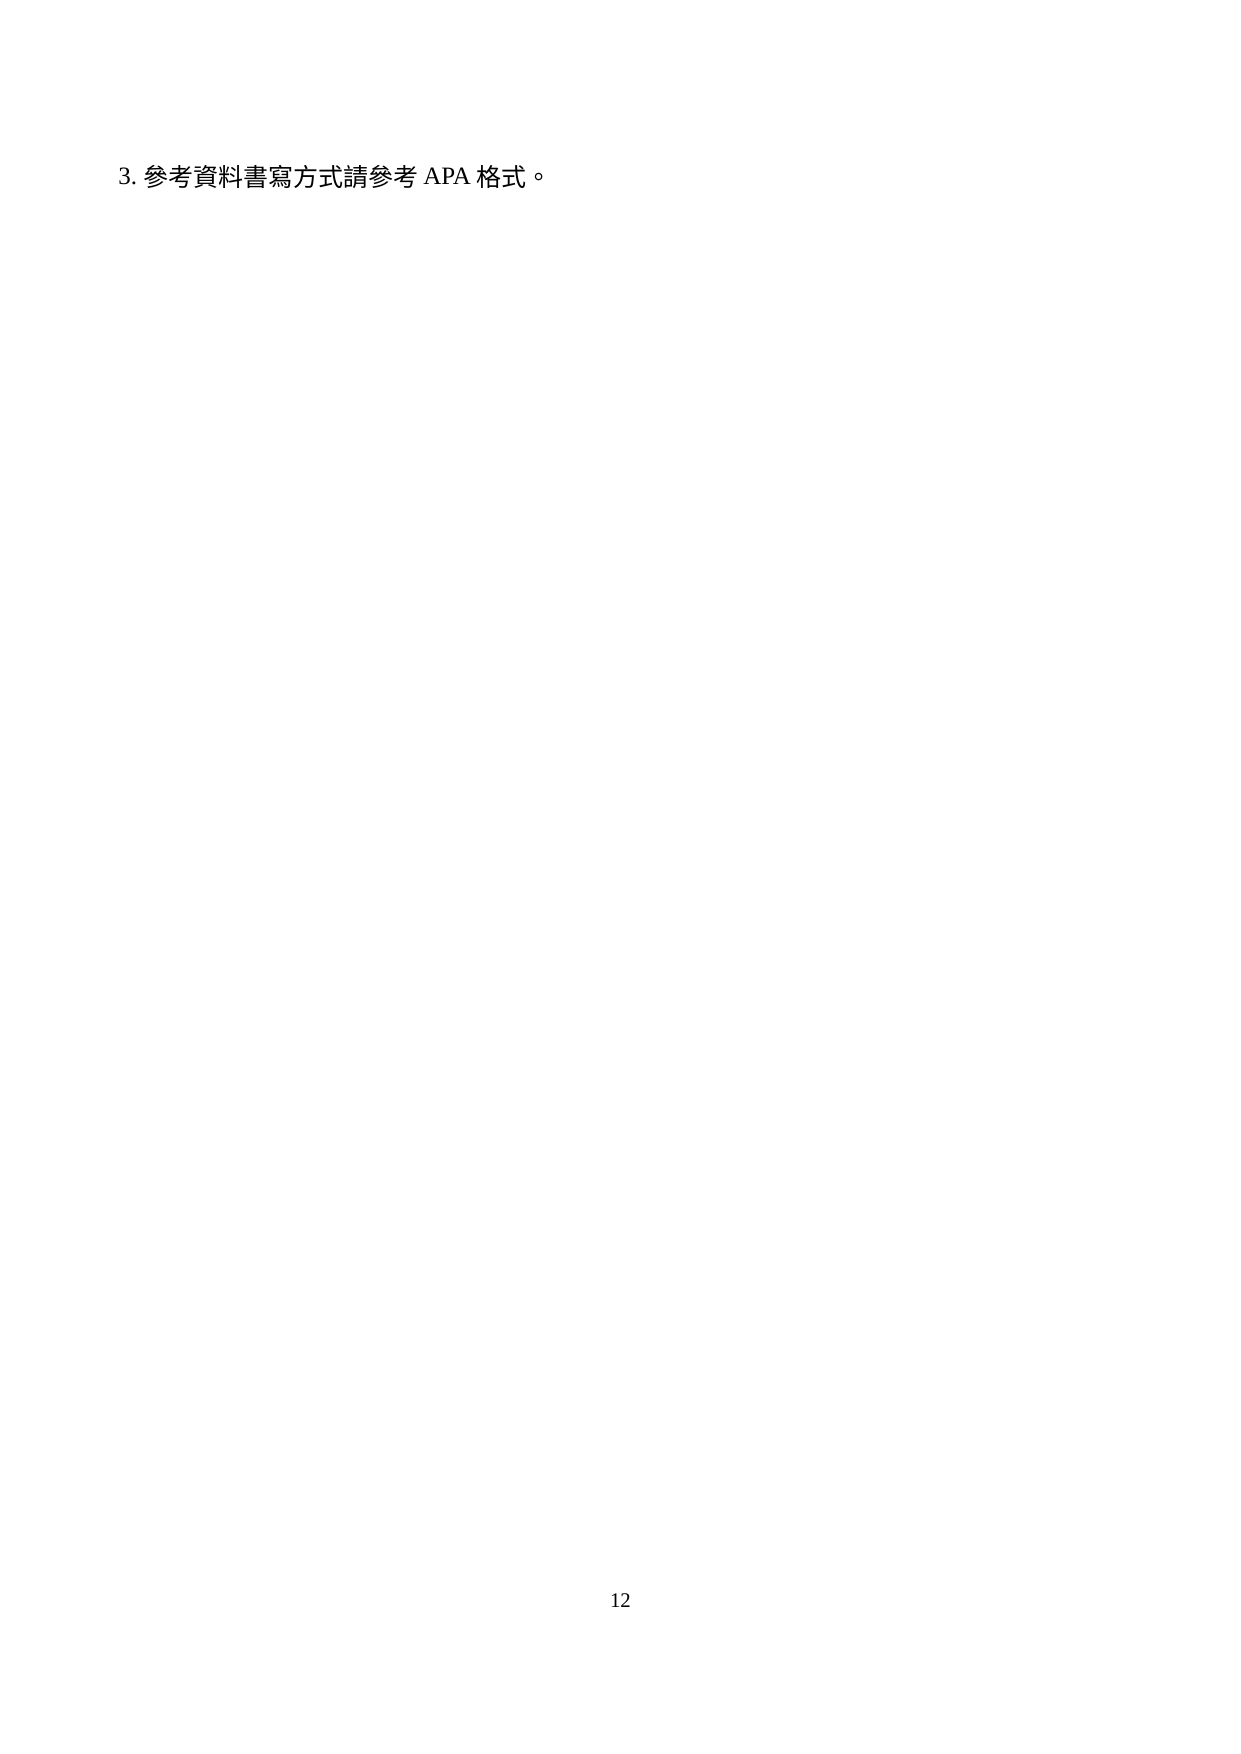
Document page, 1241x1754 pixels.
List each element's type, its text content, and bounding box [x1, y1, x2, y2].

text 3. 參考資料書寫方式請參考APA格式。 [118, 134, 1122, 197]
